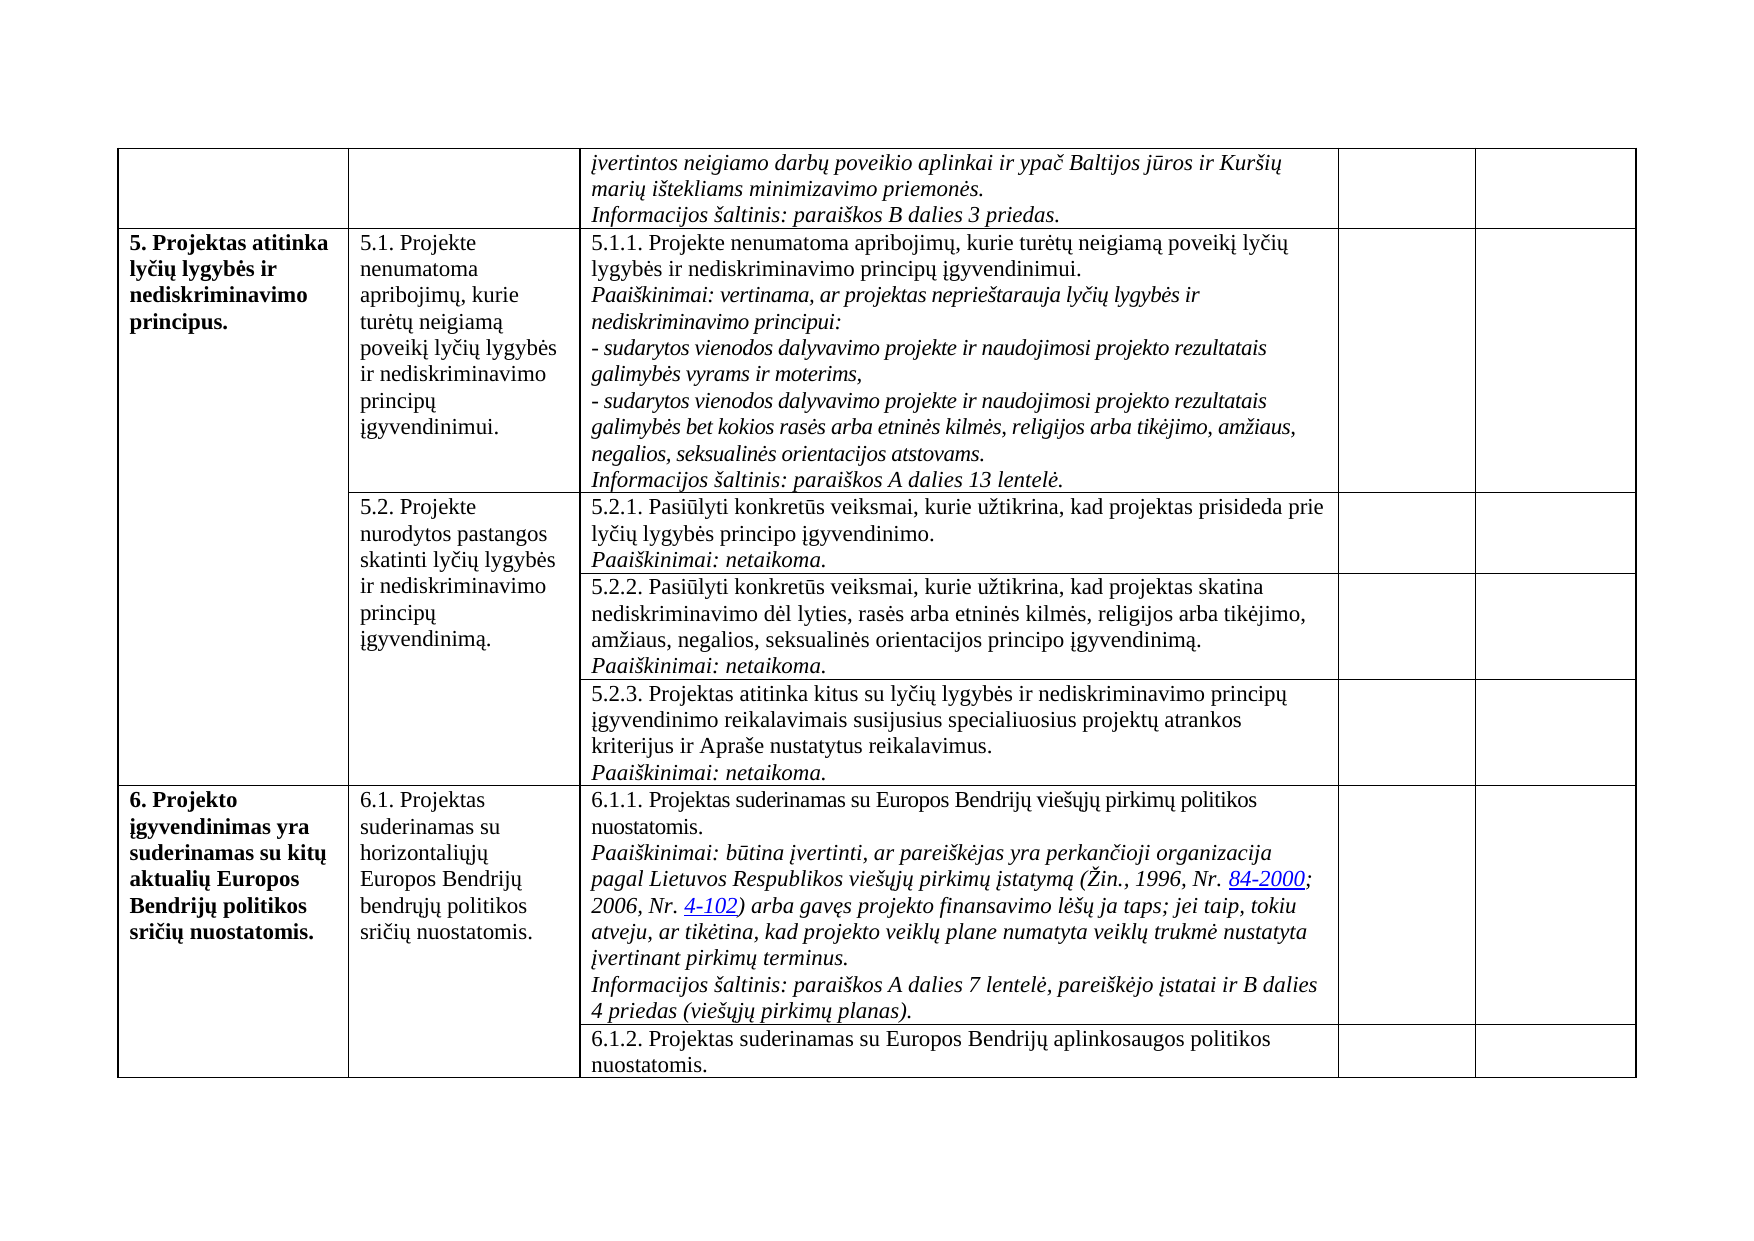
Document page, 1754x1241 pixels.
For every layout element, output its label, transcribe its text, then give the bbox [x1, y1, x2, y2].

table_cell [119, 149, 348, 228]
table_cell [1476, 786, 1635, 1023]
table_cell [1476, 149, 1635, 228]
table_cell [1339, 1025, 1475, 1077]
table_cell 5.1.1. Projekte nenumatoma apribojimų, kurie turėtų neigiamą poveikį lyčių lygybės ir nediskriminavimo principų įgyvendinimui. Paaiškinimai: vertinama, ar projektas neprieštarauja lyčių lygybės ir nediskriminavimo principui: - sudarytos vienodos dalyvavimo projekte ir naudojimosi projekto rezultatais galimybės vyrams ir moterims, - sudarytos vienodos dalyvavimo projekte ir naudojimosi projekto rezultatais galimybės bet kokios rasės arba etninės kilmės, religijos arba tikėjimo, amžiaus, negalios, seksualinės orientacijos atstovams. Informacijos šaltinis: paraiškos A dalies 13 lentelė. [581, 229, 1338, 492]
table_cell [1476, 1025, 1635, 1077]
table_cell 6.1.1. Projektas suderinamas su Europos Bendrijų viešųjų pirkimų politikos nuostatomis. Paaiškinimai: būtina įvertinti, ar pareiškėjas yra perkančioji organizacija pagal Lietuvos Respublikos viešųjų pirkimų įstatymą (Žin., 1996, Nr. 84-2000; 2006, Nr. 4-102) arba gavęs projekto finansavimo lėšų ja taps; jei taip, tokiu atveju, ar tikėtina, kad projekto veiklų plane numatyta veiklų trukmė nustatyta įvertinant pirkimų terminus. Informacijos šaltinis: paraiškos A dalies 7 lentelė, pareiškėjo įstatai ir B dalies 4 priedas (viešųjų pirkimų planas). [581, 786, 1338, 1023]
table_cell 5.2.1. Pasiūlyti konkretūs veiksmai, kurie užtikrina, kad projektas prisideda prie lyčių lygybės principo įgyvendinimo. Paaiškinimai: netaikoma. [581, 493, 1338, 572]
table_cell [1339, 149, 1475, 228]
table_cell [1339, 680, 1475, 785]
table_cell įvertintos neigiamo darbų poveikio aplinkai ir ypač Baltijos jūros ir Kuršių marių ištekliams minimizavimo priemonės. Informacijos šaltinis: paraiškos B dalies 3 priedas. [581, 149, 1338, 228]
table_cell [1339, 574, 1475, 679]
table_cell 5.2.2. Pasiūlyti konkretūs veiksmai, kurie užtikrina, kad projektas skatina nediskriminavimo dėl lyties, rasės arba etninės kilmės, religijos arba tikėjimo, amžiaus, negalios, seksualinės orientacijos principo įgyvendinimą. Paaiškinimai: netaikoma. [581, 574, 1338, 679]
table_cell [1339, 786, 1475, 1023]
table_cell 5. Projektas atitinka lyčių lygybės ir nediskriminavimo principus. [119, 229, 348, 785]
table_cell [349, 149, 579, 228]
table_cell [1476, 493, 1635, 572]
table_cell 6.1. Projektas suderinamas su horizontaliųjų Europos Bendrijų bendrųjų politikos sričių nuostatomis. [349, 786, 579, 1077]
table_cell 6.1.2. Projektas suderinamas su Europos Bendrijų aplinkosaugos politikos nuostatomis. [581, 1025, 1338, 1077]
table_cell 6. Projekto įgyvendinimas yra suderinamas su kitų aktualių Europos Bendrijų politikos sričių nuostatomis. [119, 786, 348, 1077]
table_cell [1476, 229, 1635, 492]
table_cell 5.1. Projekte nenumatoma apribojimų, kurie turėtų neigiamą poveikį lyčių lygybės ir nediskriminavimo principų įgyvendinimui. [349, 229, 579, 492]
table_cell 5.2. Projekte nurodytos pastangos skatinti lyčių lygybės ir nediskriminavimo principų įgyvendinimą. [349, 493, 579, 785]
table_cell [1476, 680, 1635, 785]
table_cell [1339, 493, 1475, 572]
table_cell [1476, 574, 1635, 679]
table_cell 5.2.3. Projektas atitinka kitus su lyčių lygybės ir nediskriminavimo principų įgyvendinimo reikalavimais susijusius specialiuosius projektų atrankos kriterijus ir Apraše nustatytus reikalavimus. Paaiškinimai: netaikoma. [581, 680, 1338, 785]
table_cell [1339, 229, 1475, 492]
